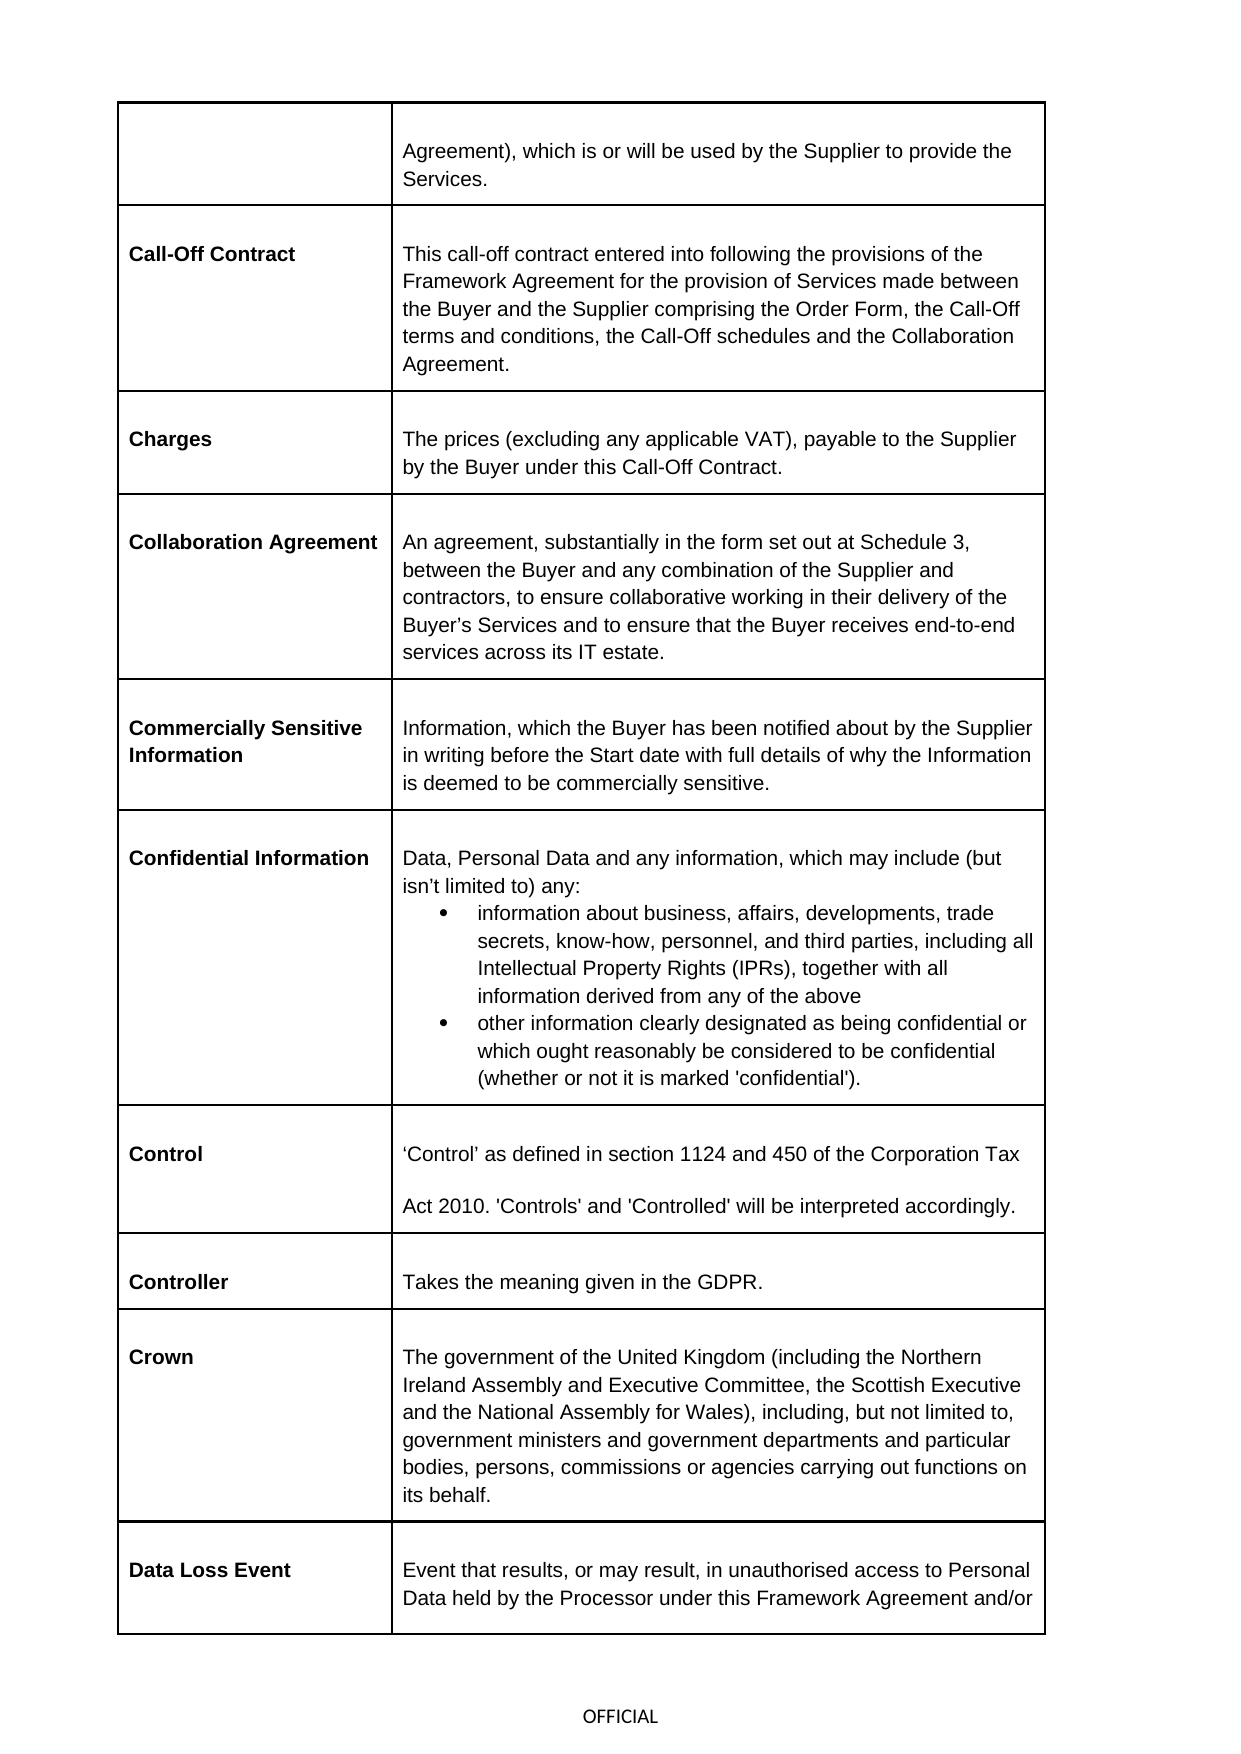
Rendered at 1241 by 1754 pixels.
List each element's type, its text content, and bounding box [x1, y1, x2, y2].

table_cell This call-off contract entered into following the provisions of the Framework Agreement for the provision of Services made between the Buyer and the Supplier comprising the Order Form, the Call-Off terms and conditions, the Call-Off schedules and the Collaboration Agreement. [393, 206, 1044, 390]
table_cell Data Loss Event [119, 1523, 391, 1633]
table_cell Event that results, or may result, in unauthorised access to Personal Data held by the Processor under this Framework Agreement and/or [393, 1523, 1044, 1633]
table_cell Commercially Sensitive Information [119, 680, 391, 808]
table_cell Agreement), which is or will be used by the Supplier to provide the Services. [393, 104, 1044, 204]
table_cell An agreement, substantially in the form set out at Schedule 3, between the Buyer and any combination of the Supplier and contractors, to ensure collaborative working in their delivery of the Buyer’s Services and to ensure that the Buyer receives end-to-end services across its IT estate. [393, 495, 1044, 678]
table_cell Collaboration Agreement [119, 495, 391, 678]
table_cell Takes the meaning given in the GDPR. [393, 1234, 1044, 1307]
table_cell [119, 104, 391, 204]
table_cell Confidential Information [119, 811, 391, 1104]
table_cell Control [119, 1106, 391, 1232]
table_cell Crown [119, 1310, 391, 1520]
table_cell Data, Personal Data and any information, which may include (but isn’t limited to) any: information about business, affairs, developments, trade secrets, know-how, personnel, and third parties, including all Intellectual Property Rights (IPRs), together with all information derived from any of the above other information clearly designated as being confidential or which ought reasonably be considered to be confidential (whether or not it is marked 'confidential'). [393, 811, 1044, 1104]
table_cell Information, which the Buyer has been notified about by the Supplier in writing before the Start date with full details of why the Information is deemed to be commercially sensitive. [393, 680, 1044, 808]
table_cell The prices (excluding any applicable VAT), payable to the Supplier by the Buyer under this Call-Off Contract. [393, 392, 1044, 493]
table_cell Call-Off Contract [119, 206, 391, 390]
table_cell Controller [119, 1234, 391, 1307]
table_cell ‘Control’ as defined in section 1124 and 450 of the Corporation Tax Act 2010. 'Controls' and 'Controlled' will be interpreted accordingly. [393, 1106, 1044, 1232]
table_cell Charges [119, 392, 391, 493]
table_cell The government of the United Kingdom (including the Northern Ireland Assembly and Executive Committee, the Scottish Executive and the National Assembly for Wales), including, but not limited to, government ministers and government departments and particular bodies, persons, commissions or agencies carrying out functions on its behalf. [393, 1310, 1044, 1520]
